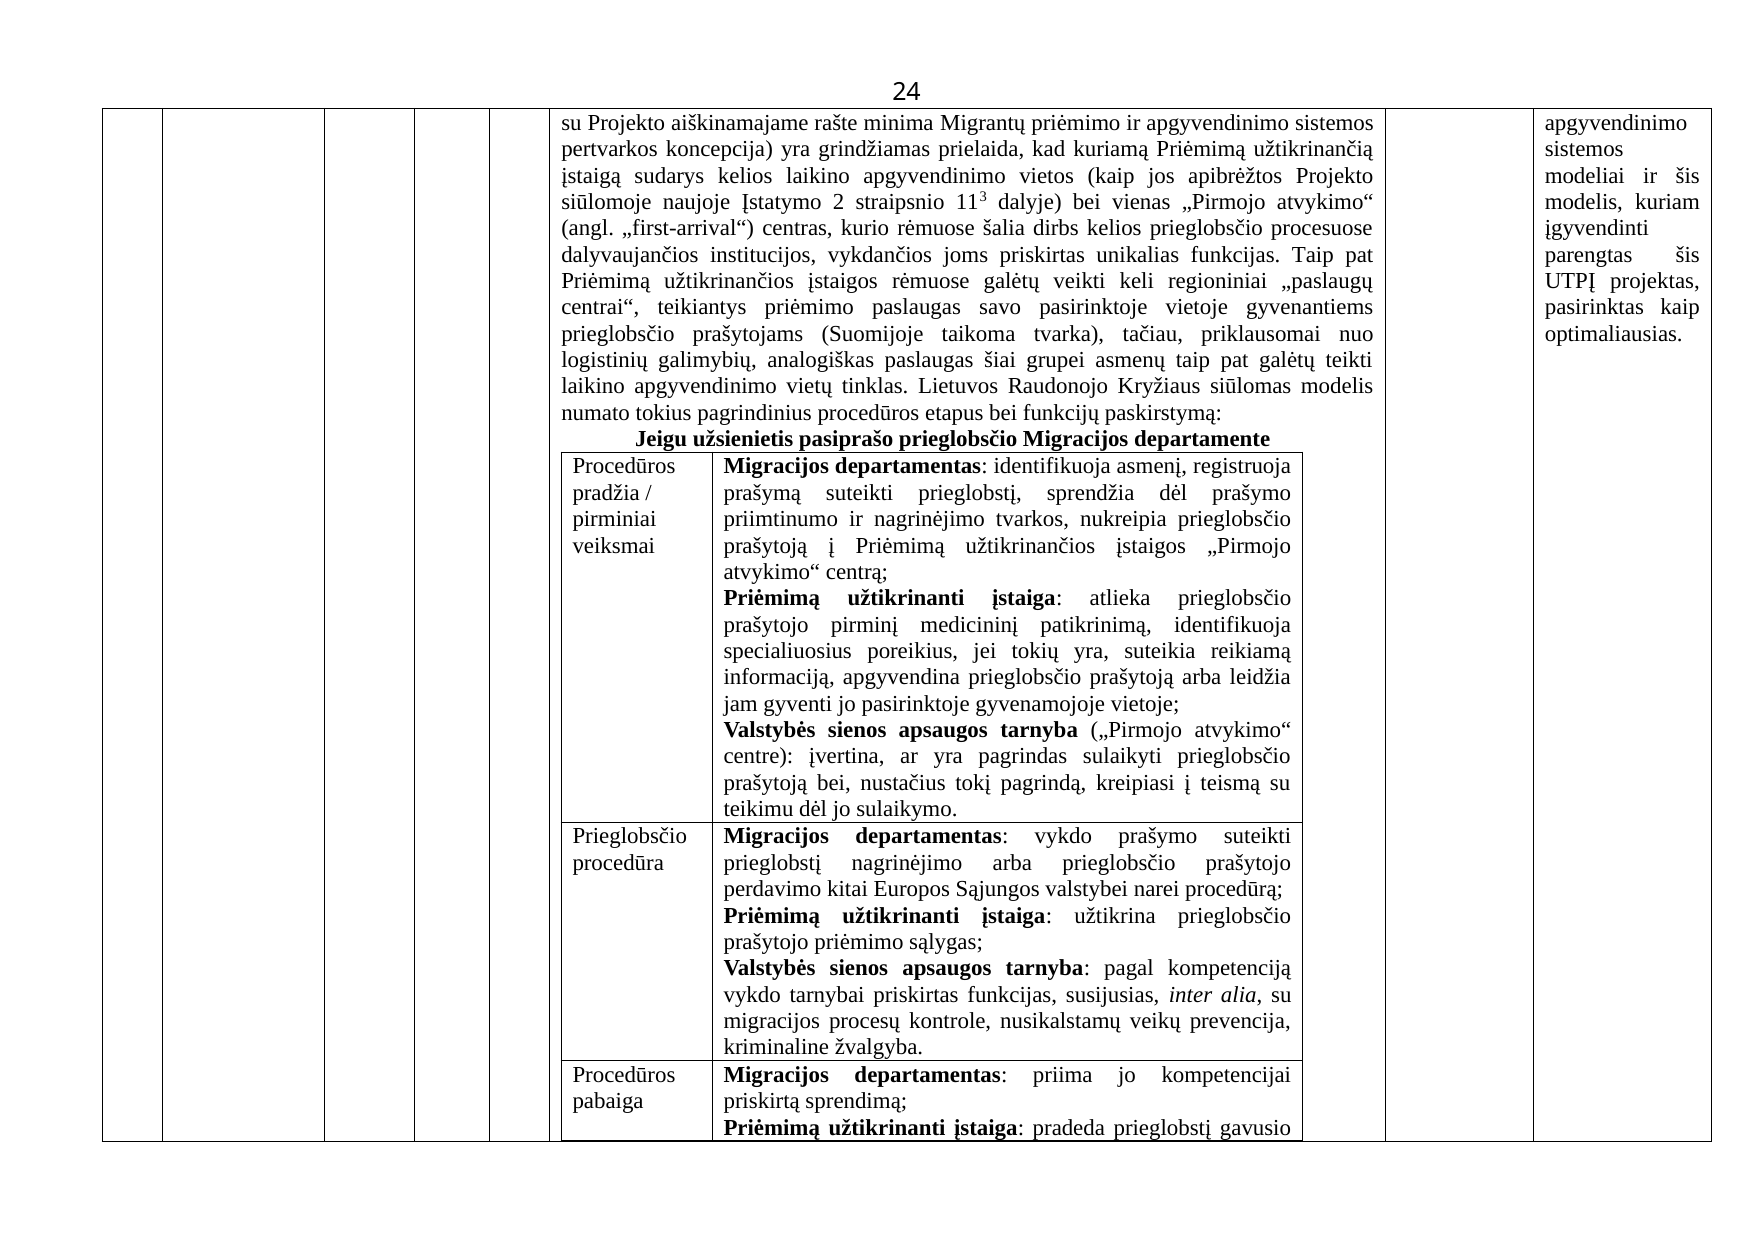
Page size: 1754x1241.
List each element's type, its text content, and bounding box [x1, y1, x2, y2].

table_cell Prieglobsčio procedūra [562, 823, 712, 1060]
table_cell Migracijos departamentas: priima jo kompetencijai priskirtą sprendimą; Priėmimą užtikrinanti įstaiga: pradeda prieglobstį gavusio [713, 1061, 1302, 1140]
table_header Procedūros pradžia / pirminiai veiksmai [562, 453, 712, 822]
table_cell su Projekto aiškinamajame rašte minima Migrantų priėmimo ir apgyvendinimo sistemos pertvarkos koncepcija) yra grindžiamas prielaida, kad kuriamą Priėmimą užtikrinančią įstaigą sudarys kelios laikino apgyvendinimo vietos (kaip jos apibrėžtos Projekto siūlomoje naujoje Įstatymo 2 straipsnio 113 dalyje) bei vienas „Pirmojo atvykimo“ (angl. „first-arrival“) centras, kurio rėmuose šalia dirbs kelios prieglobsčio procesuose dalyvaujančios institucijos, vykdančios joms priskirtas unikalias funkcijas. Taip pat Priėmimą užtikrinančios įstaigos rėmuose galėtų veikti keli regioniniai „paslaugų centrai“, teikiantys priėmimo paslaugas savo pasirinktoje vietoje gyvenantiems prieglobsčio prašytojams (Suomijoje taikoma tvarka), tačiau, priklausomai nuo logistinių galimybių, analogiškas paslaugas šiai grupei asmenų taip pat galėtų teikti laikino apgyvendinimo vietų tinklas. Lietuvos Raudonojo Kryžiaus siūlomas modelis numato tokius pagrindinius procedūros etapus bei funkcijų paskirstymą: Jeigu užsienietis pasiprašo prieglobsčio Migracijos departamente [550, 109, 1385, 1141]
table_cell [103, 109, 162, 1141]
table_cell [1386, 109, 1533, 1141]
table_cell [325, 109, 414, 1141]
table_cell [415, 109, 489, 1141]
table_header Migracijos departamentas: identifikuoja asmenį, registruoja prašymą suteikti prieglobstį, sprendžia dėl prašymo priimtinumo ir nagrinėjimo tvarkos, nukreipia prieglobsčio prašytoją į Priėmimą užtikrinančios įstaigos „Pirmojo atvykimo“ centrą; Priėmimą užtikrinanti įstaiga: atlieka prieglobsčio prašytojo pirminį medicininį patikrinimą, identifikuoja specialiuosius poreikius, jei tokių yra, suteikia reikiamą informaciją, apgyvendina prieglobsčio prašytoją arba leidžia jam gyventi jo pasirinktoje gyvenamojoje vietoje; Valstybės sienos apsaugos tarnyba („Pirmojo atvykimo“ centre): įvertina, ar yra pagrindas sulaikyti prieglobsčio prašytoją bei, nustačius tokį pagrindą, kreipiasi į teismą su teikimu dėl jo sulaikymo. [713, 453, 1302, 822]
table_cell Migracijos departamentas: vykdo prašymo suteikti prieglobstį nagrinėjimo arba prieglobsčio prašytojo perdavimo kitai Europos Sąjungos valstybei narei procedūrą; Priėmimą užtikrinanti įstaiga: užtikrina prieglobsčio prašytojo priėmimo sąlygas; Valstybės sienos apsaugos tarnyba: pagal kompetenciją vykdo tarnybai priskirtas funkcijas, susijusias, inter alia, su migracijos procesų kontrole, nusikalstamų veikų prevencija, kriminaline žvalgyba. [713, 823, 1302, 1060]
table_cell [163, 109, 324, 1141]
table_cell Procedūros pabaiga [562, 1061, 712, 1140]
table_cell [490, 109, 549, 1141]
table_cell apgyvendinimo sistemos modeliai ir šis modelis, kuriam įgyvendinti parengtas šis UTPĮ projektas, pasirinktas kaip optimaliausias. [1534, 109, 1711, 1141]
